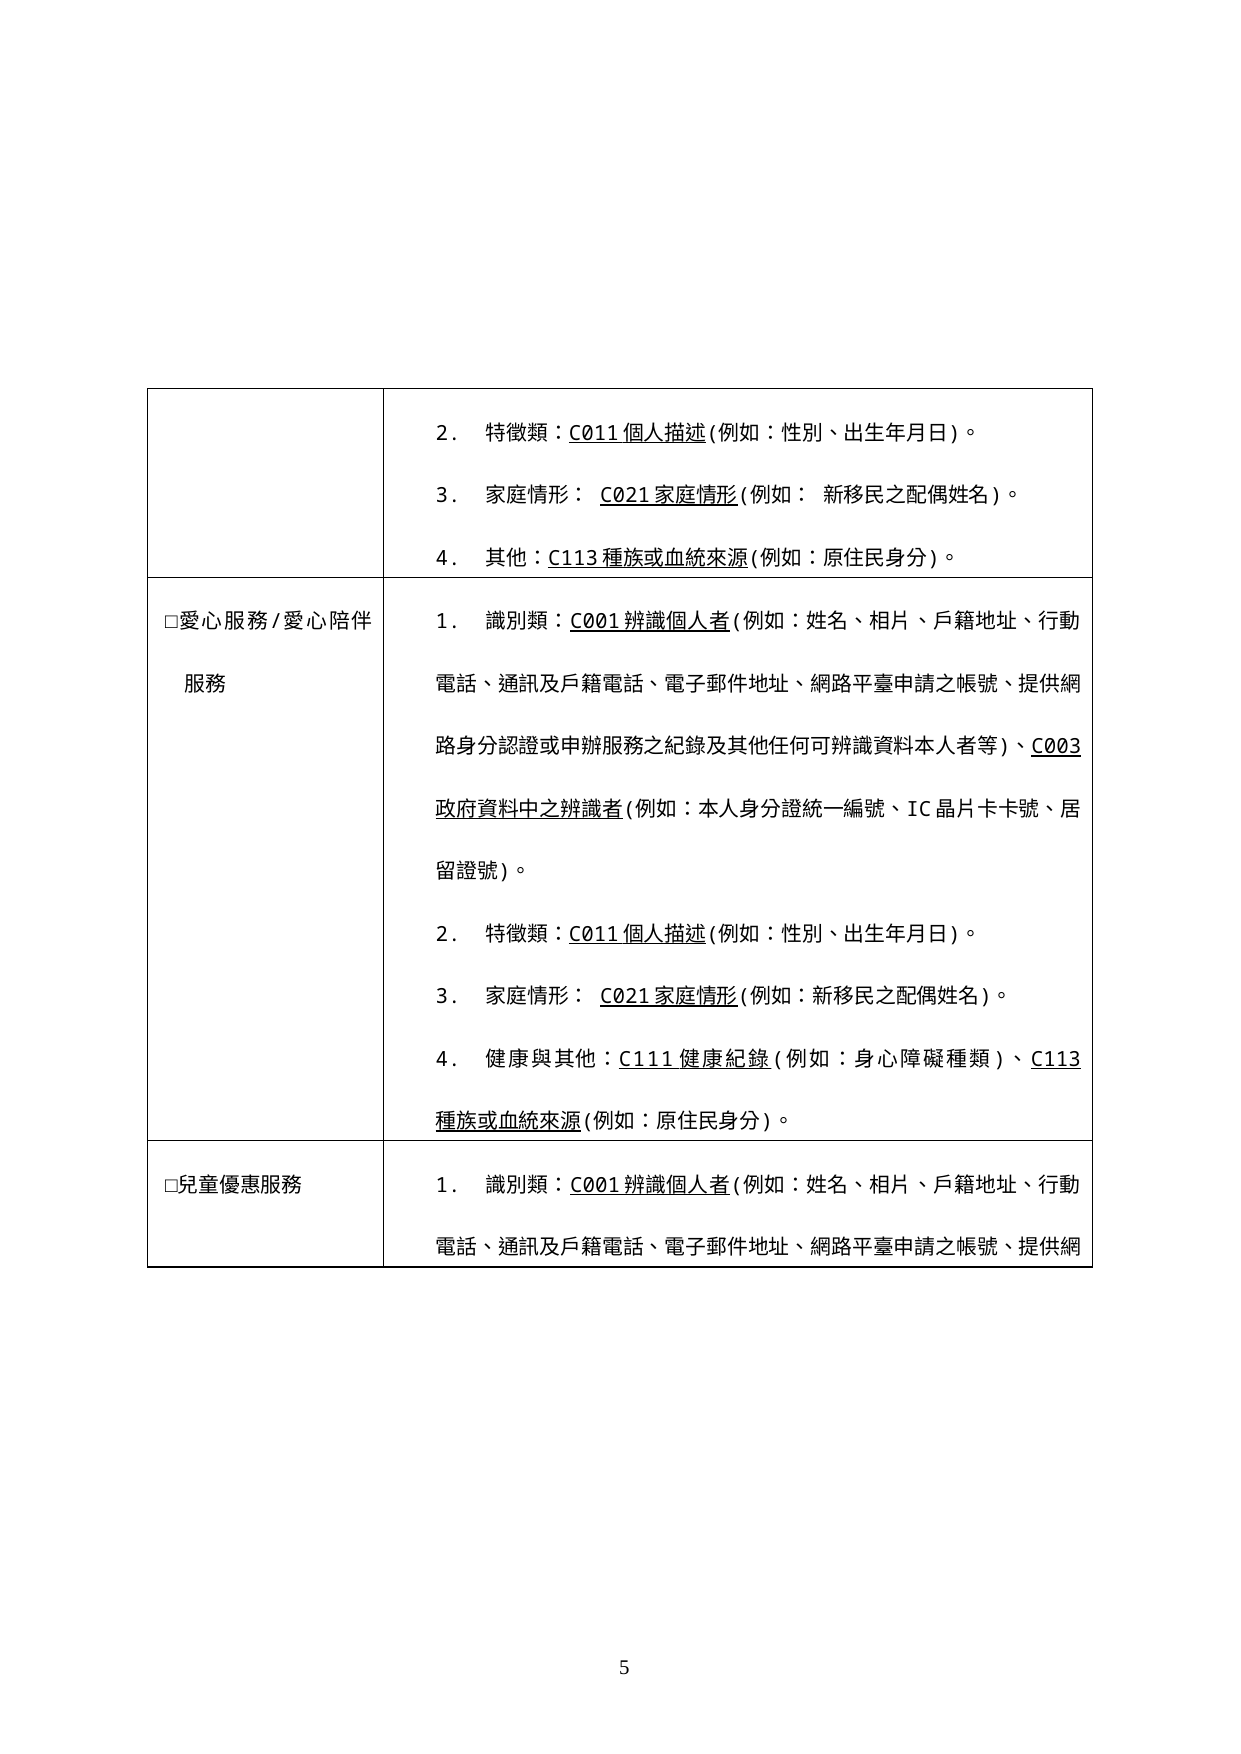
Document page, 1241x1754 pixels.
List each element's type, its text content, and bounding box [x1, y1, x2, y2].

table_cell 本府為提供申辦單一識別服務，蒐集您的個人資料可分為以下目的： (028)交通及公共建設行政、(057)社會行政、(072)政令宣導、(109)教育或訓練行政、(120)稅務行政、(146)圖書館、出版品管理、(156)衛生行政、(157)調查、統計與研究分析、(159)學術研究、(175)其他地方政府機關暨所屬機關構內部單位管理、公共事務監督、行政協助及相關業務。 蒐集個人資料之類別： 個人資料利用之期間、對象、地區及方式： 期間：個人資料蒐集之特定目的存續期間或本府依相關法令或契約約定執行業務所必須之保存期間。 對象：本府所屬機關(含所屬機關(構)、學校暨臺北大眾捷運股份有限公司)、本府業務委外機構及與本府有業務往來之機構(包括但不限於悠遊卡股份有限公司)。 地區：本府所屬機關所在地、本府業務委外機構所在地、與本府有業務往來之機構所在地。 方式：用於提供單一識別服務，並使用於本府各市政服務及統計研究分析，包含依您授權存取之第三方網站或應用程式的要求，將個人資料提供予該服務機關。 申辦單一識別服務會員(以下簡稱本服務會員)亦將作為本府所屬機關(含所屬機關(構)、學校暨臺北大眾捷運股份有限公司)提供服務之身分，當您選擇以服務會員存取臺北市政府各式服務時，即表示您接受並同意由各服務機關依其服務所需，存取您在服務會員的個人資料。如您未於申辦服務會員填寫該服務所需的個人資料時，可能無法完整使用該項服務。 您得隨時於「個人資料」功能中查閱、補充、更正您的個人資料(修改姓名者須向本府提出申請)，如欲刪除帳號或行使個人資料保護法第3條的其他權利(請求製給複製本、請求停止蒐集或處理或利用等)，請洽(02)27208889#8585。您得自由選擇是否提供個人資料，但如所提供之資料不正確或不完整，可能無法獲得您所需的服務。 [124, 388, 147, 1267]
table_cell □愛心服務/愛心陪伴服務 [148, 578, 383, 1140]
table_cell 識別類：C001辨識個人者(例如：姓名、相片、戶籍地址、行動電話、通訊及戶籍電話、電子郵件地址、網路平臺申請之帳號、提供網 [384, 1141, 1092, 1266]
table_cell 本府為提供申辦單一識別服務，蒐集您的個人資料可分為以下目的： (028)交通及公共建設行政、(057)社會行政、(072)政令宣導、(109)教育或訓練行政、(120)稅務行政、(146)圖書館、出版品管理、(156)衛生行政、(157)調查、統計與研究分析、(159)學術研究、(175)其他地方政府機關暨所屬機關構內部單位管理、公共事務監督、行政協助及相關業務。 蒐集個人資料之類別： 個人資料利用之期間、對象、地區及方式： 期間：個人資料蒐集之特定目的存續期間或本府依相關法令或契約約定執行業務所必須之保存期間。 對象：本府所屬機關(含所屬機關(構)、學校暨臺北大眾捷運股份有限公司)、本府業務委外機構及與本府有業務往來之機構(包括但不限於悠遊卡股份有限公司)。 地區：本府所屬機關所在地、本府業務委外機構所在地、與本府有業務往來之機構所在地。 方式：用於提供單一識別服務，並使用於本府各市政服務及統計研究分析，包含依您授權存取之第三方網站或應用程式的要求，將個人資料提供予該服務機關。 申辦單一識別服務會員(以下簡稱本服務會員)亦將作為本府所屬機關(含所屬機關(構)、學校暨臺北大眾捷運股份有限公司)提供服務之身分，當您選擇以服務會員存取臺北市政府各式服務時，即表示您接受並同意由各服務機關依其服務所需，存取您在服務會員的個人資料。如您未於申辦服務會員填寫該服務所需的個人資料時，可能無法完整使用該項服務。 您得隨時於「個人資料」功能中查閱、補充、更正您的個人資料(修改姓名者須向本府提出申請)，如欲刪除帳號或行使個人資料保護法第3條的其他權利(請求製給複製本、請求停止蒐集或處理或利用等)，請洽(02)27208889#8585。您得自由選擇是否提供個人資料，但如所提供之資料不正確或不完整，可能無法獲得您所需的服務。 [1093, 388, 1116, 1267]
table_cell 識別類：C001辨識個人者(例如：姓名、相片、戶籍地址、行動電話、通訊及戶籍電話、電子郵件地址、網路平臺申請之帳號、提供網路身分認證或申辦服務之紀錄及其他任何可辨識資料本人者等)、C003政府資料中之辨識者(例如：本人身分證統一編號、IC晶片卡卡號、居留證號)。 特徵類：C011個人描述(例如：性別、出生年月日)。 家庭情形： C021家庭情形(例如： 新移民之配偶姓名)。 其他：C113種族或血統來源(例如：原住民身分)。 [384, 389, 1092, 577]
table_cell □兒童優惠服務 [148, 1141, 383, 1266]
table_cell 識別類：C001辨識個人者(例如：姓名、相片、戶籍地址、行動電話、通訊及戶籍電話、電子郵件地址、網路平臺申請之帳號、提供網路身分認證或申辦服務之紀錄及其他任何可辨識資料本人者等)、C003政府資料中之辨識者(例如：本人身分證統一編號、IC晶片卡卡號、居留證號)。 特徵類：C011個人描述(例如：性別、出生年月日)。 家庭情形： C021家庭情形(例如：新移民之配偶姓名)。 健康與其他：C111健康紀錄(例如：身心障礙種類)、C113種族或血統來源(例如：原住民身分)。 [384, 578, 1092, 1140]
table_cell [148, 389, 383, 577]
